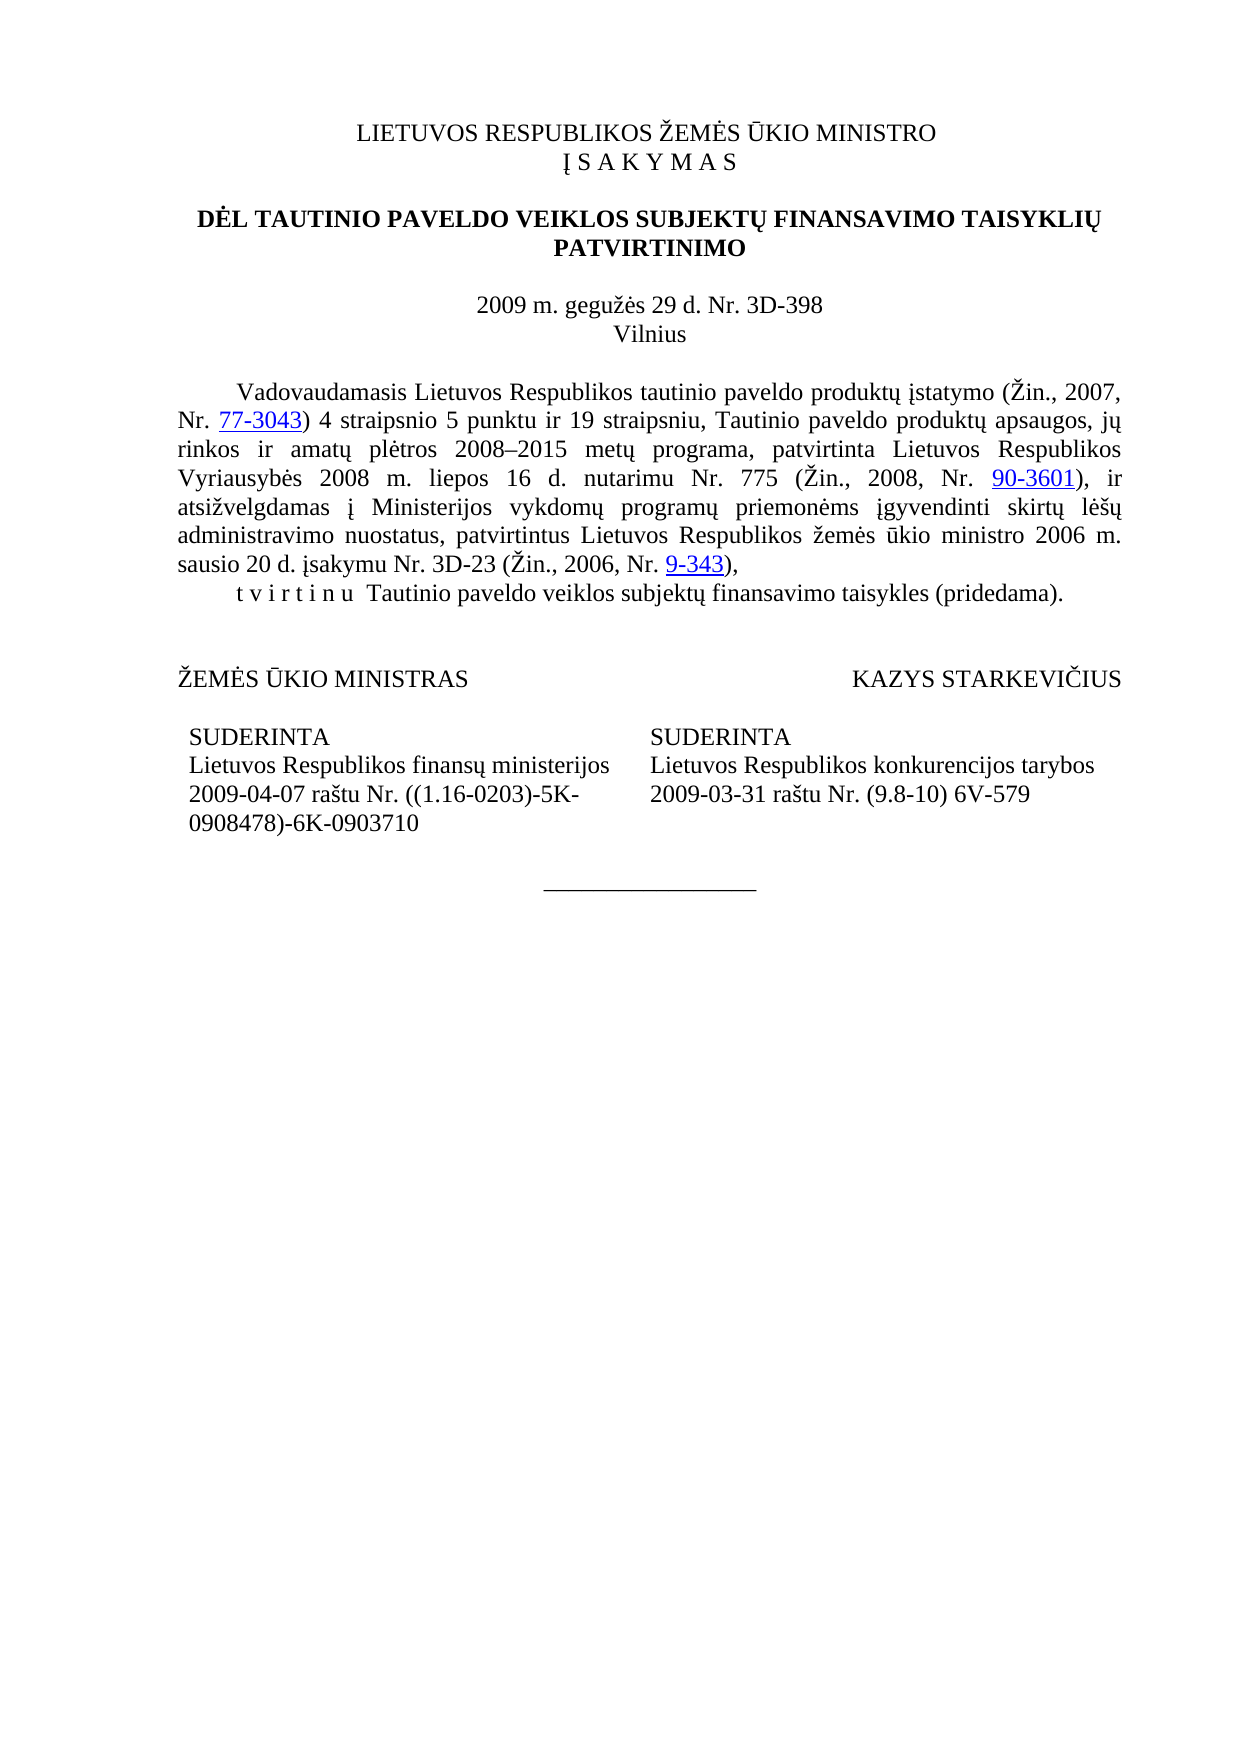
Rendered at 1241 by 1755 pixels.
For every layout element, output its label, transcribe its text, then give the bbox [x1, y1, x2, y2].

text ŽEMĖS ŪKIO MINISTRAS KAZYS STARKEVIČIUS [177, 664, 1122, 693]
text tvirtinu Tautinio paveldo veiklos subjektų finansavimo taisykles (pridedama). [177, 578, 1122, 607]
text 2009 m. gegužės 29 d. Nr. 3D-398 [177, 291, 1122, 319]
text DĖL TAUTINIO PAVELDO VEIKLOS SUBJEKTŲ FINANSAVIMO TAISYKLIŲ PATVIRTINIMO [177, 204, 1122, 262]
text Vilnius [177, 319, 1122, 348]
text LIETUVOS RESPUBLIKOS ŽEMĖS ŪKIO MINISTRO [177, 118, 1122, 147]
text Vadovaudamasis Lietuvos Respublikos tautinio paveldo produktų įstatymo (Žin., 2007, Nr. 77-3043) 4 straipsnio 5 punktu ir 19 straipsniu, Tautinio paveldo produktų apsaugos, jų rinkos ir amatų plėtros 2008–2015 metų programa, patvirtinta Lietuvos Respublikos Vyriausybės 2008 m. liepos 16 d. nutarimu Nr. 775 (Žin., 2008, Nr. 90-3601), ir atsižvelgdamas į Ministerijos vykdomų programų priemonėms įgyvendinti skirtų lėšų administravimo nuostatus, patvirtintus Lietuvos Respublikos žemės ūkio ministro 2006 m. sausio 20 d. įsakymu Nr. 3D-23 (Žin., 2006, Nr. 9-343), [177, 377, 1122, 578]
table_header SUDERINTA Lietuvos Respublikos konkurencijos tarybos 2009-03-31 raštu Nr. (9.8-10) 6V-579 [639, 722, 1122, 837]
text _________________ [177, 866, 1122, 894]
text ĮSAKYMAS [177, 147, 1122, 176]
table_header SUDERINTA Lietuvos Respublikos finansų ministerijos 2009-04-07 raštu Nr. ((1.16-0203)-5K-0908478)-6K-0903710 [177, 722, 638, 837]
